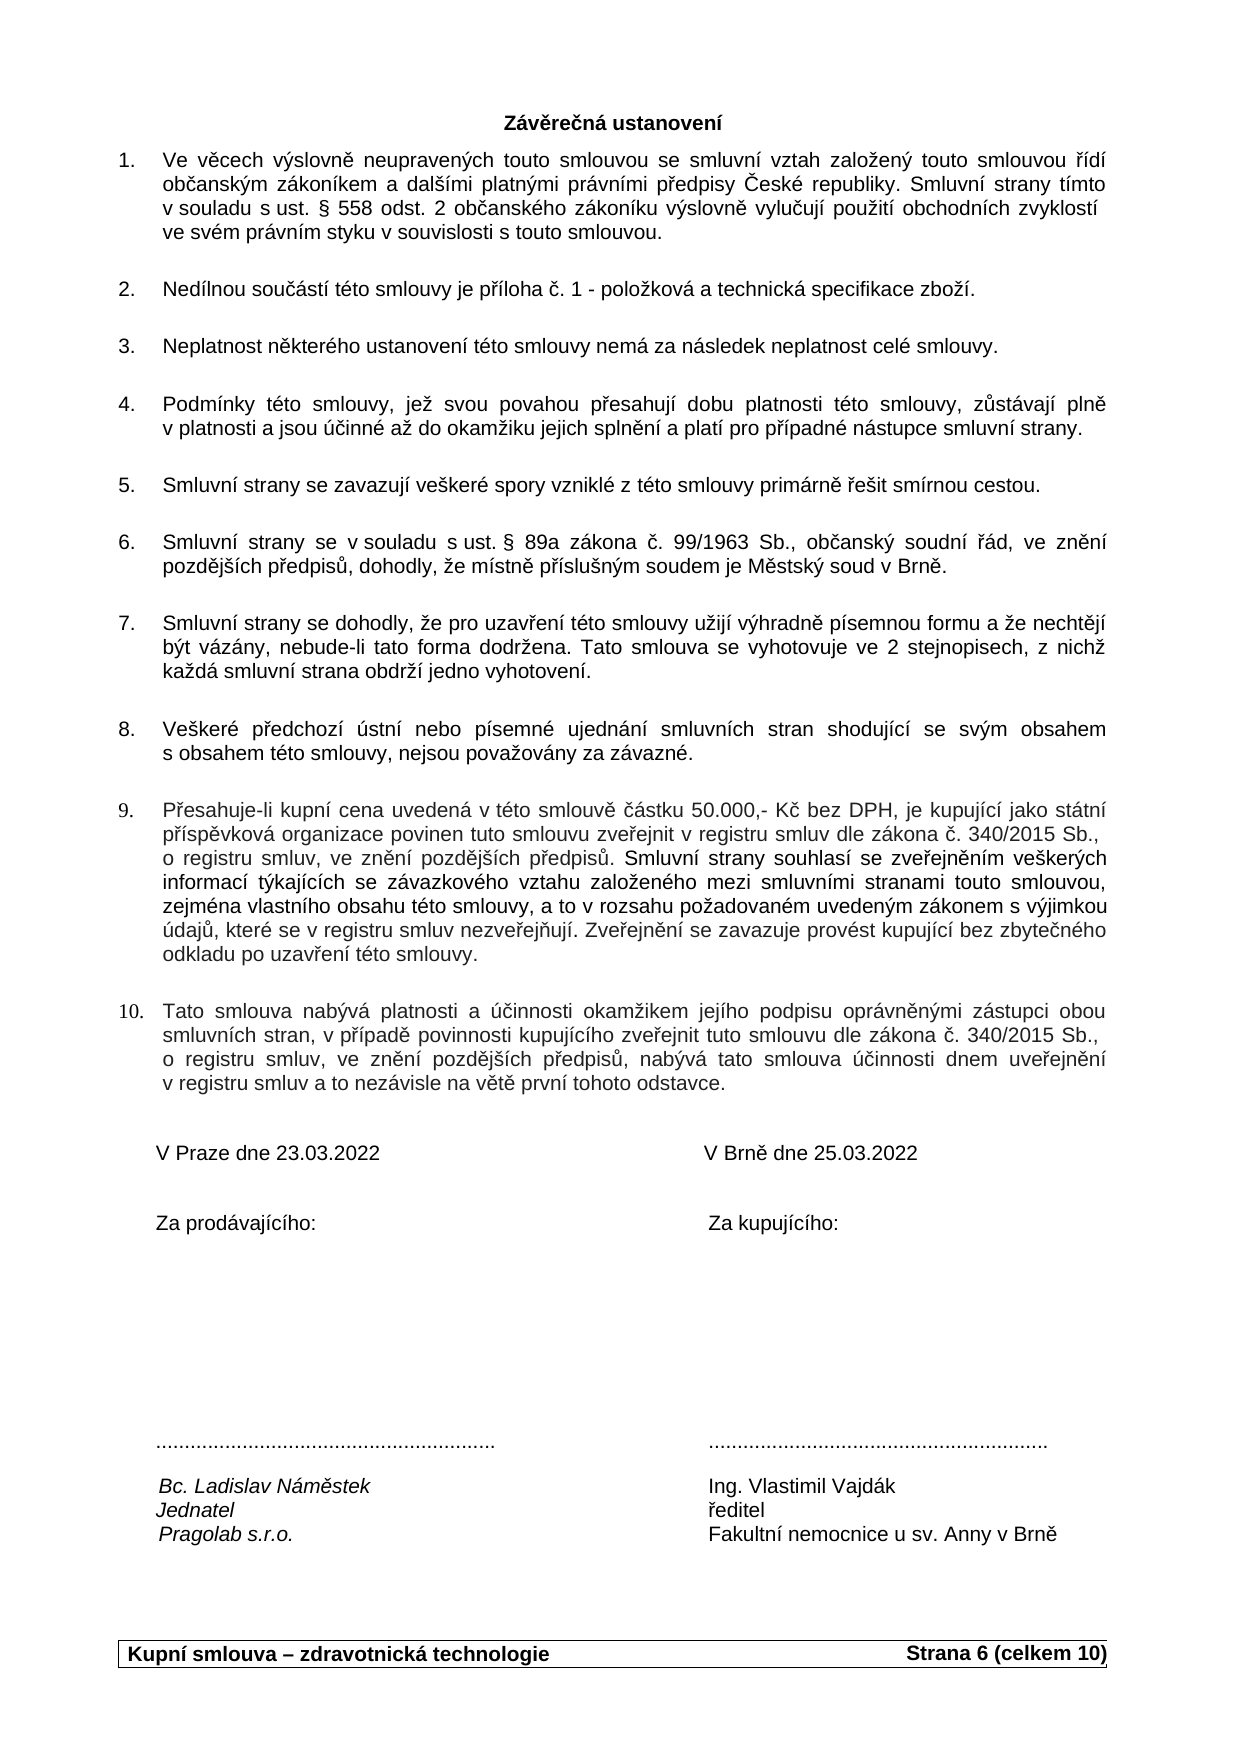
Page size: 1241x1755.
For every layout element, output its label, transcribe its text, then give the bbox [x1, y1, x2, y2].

list Veškeré předchozí ústní nebo písemné ujednání smluvních stran shodující se svým obsahem s obsahem této smlouvy, nejsou považovány za závazné. [118, 716, 1107, 764]
text Bc. Ladislav Náměstek Ing. Vlastimil Vajdák [118, 1474, 1107, 1498]
list Smluvní strany se v souladu s ust. § 89a zákona č. 99/1963 Sb., občanský soudní řád, ve znění pozdějších předpisů, dohodly, že místně příslušným soudem je Městský soud v Brně. [118, 530, 1107, 578]
list Podmínky této smlouvy, jež svou povahou přesahují dobu platnosti této smlouvy, zůstávají plně v platnosti a jsou účinné až do okamžiku jejich splnění a platí pro případné nástupce smluvní strany. [118, 391, 1107, 439]
text ........................................................... ........................................................... [118, 1429, 1107, 1453]
list Tato smlouva nabývá platnosti a účinnosti okamžikem jejího podpisu oprávněnými zástupci obou smluvních stran, v případě povinnosti kupujícího zveřejnit tuto smlouvu dle zákona č. 340/2015 Sb., o registru smluv, ve znění pozdějších předpisů, nabývá tato smlouva účinnosti dnem uveřejnění v registru smluv a to nezávisle na větě první tohoto odstavce. [118, 999, 1107, 1095]
list Neplatnost některého ustanovení této smlouvy nemá za následek neplatnost celé smlouvy. [118, 334, 1107, 358]
list Ve věcech výslovně neupravených touto smlouvou se smluvní vztah založený touto smlouvou řídí občanským zákoníkem a dalšími platnými právními předpisy České republiky. Smluvní strany tímto v souladu s ust. § 558 odst. 2 občanského zákoníku výslovně vylučují použití obchodních zvyklostí ve svém právním styku v souvislosti s touto smlouvou. [118, 148, 1107, 243]
list Smluvní strany se zavazují veškeré spory vzniklé z této smlouvy primárně řešit smírnou cestou. [118, 473, 1107, 497]
list Smluvní strany se dohodly, že pro uzavření této smlouvy užijí výhradně písemnou formu a že nechtějí být vázány, nebude-li tato forma dodržena. Tato smlouva se vyhotovuje ve 2 stejnopisech, z nichž každá smluvní strana obdrží jedno vyhotovení. [118, 611, 1107, 683]
text Jednatel ředitel [118, 1498, 1107, 1522]
text Pragolab s.r.o. Fakultní nemocnice u sv. Anny v Brně [118, 1522, 1107, 1546]
text Závěrečná ustanovení [118, 111, 1107, 135]
text Za prodávajícího: Za kupujícího: [118, 1211, 1107, 1234]
text V Praze dne 23.03.2022 V Brně dne 25.03.2022 [118, 1141, 1107, 1165]
list Přesahuje-li kupní cena uvedená v této smlouvě částku 50.000,- Kč bez DPH, je kupující jako státní příspěvková organizace povinen tuto smlouvu zveřejnit v registru smluv dle zákona č. 340/2015 Sb., o registru smluv, ve znění pozdějších předpisů. Smluvní strany souhlasí se zveřejněním veškerých informací týkajících se závazkového vztahu založeného mezi smluvními stranami touto smlouvou, zejména vlastního obsahu této smlouvy, a to v rozsahu požadovaném uvedeným zákonem s výjimkou údajů, které se v registru smluv nezveřejňují. Zveřejnění se zavazuje provést kupující bez zbytečného odkladu po uzavření této smlouvy. [118, 798, 1107, 966]
list Nedílnou součástí této smlouvy je příloha č. 1 - položková a technická specifikace zboží. [118, 277, 1107, 301]
